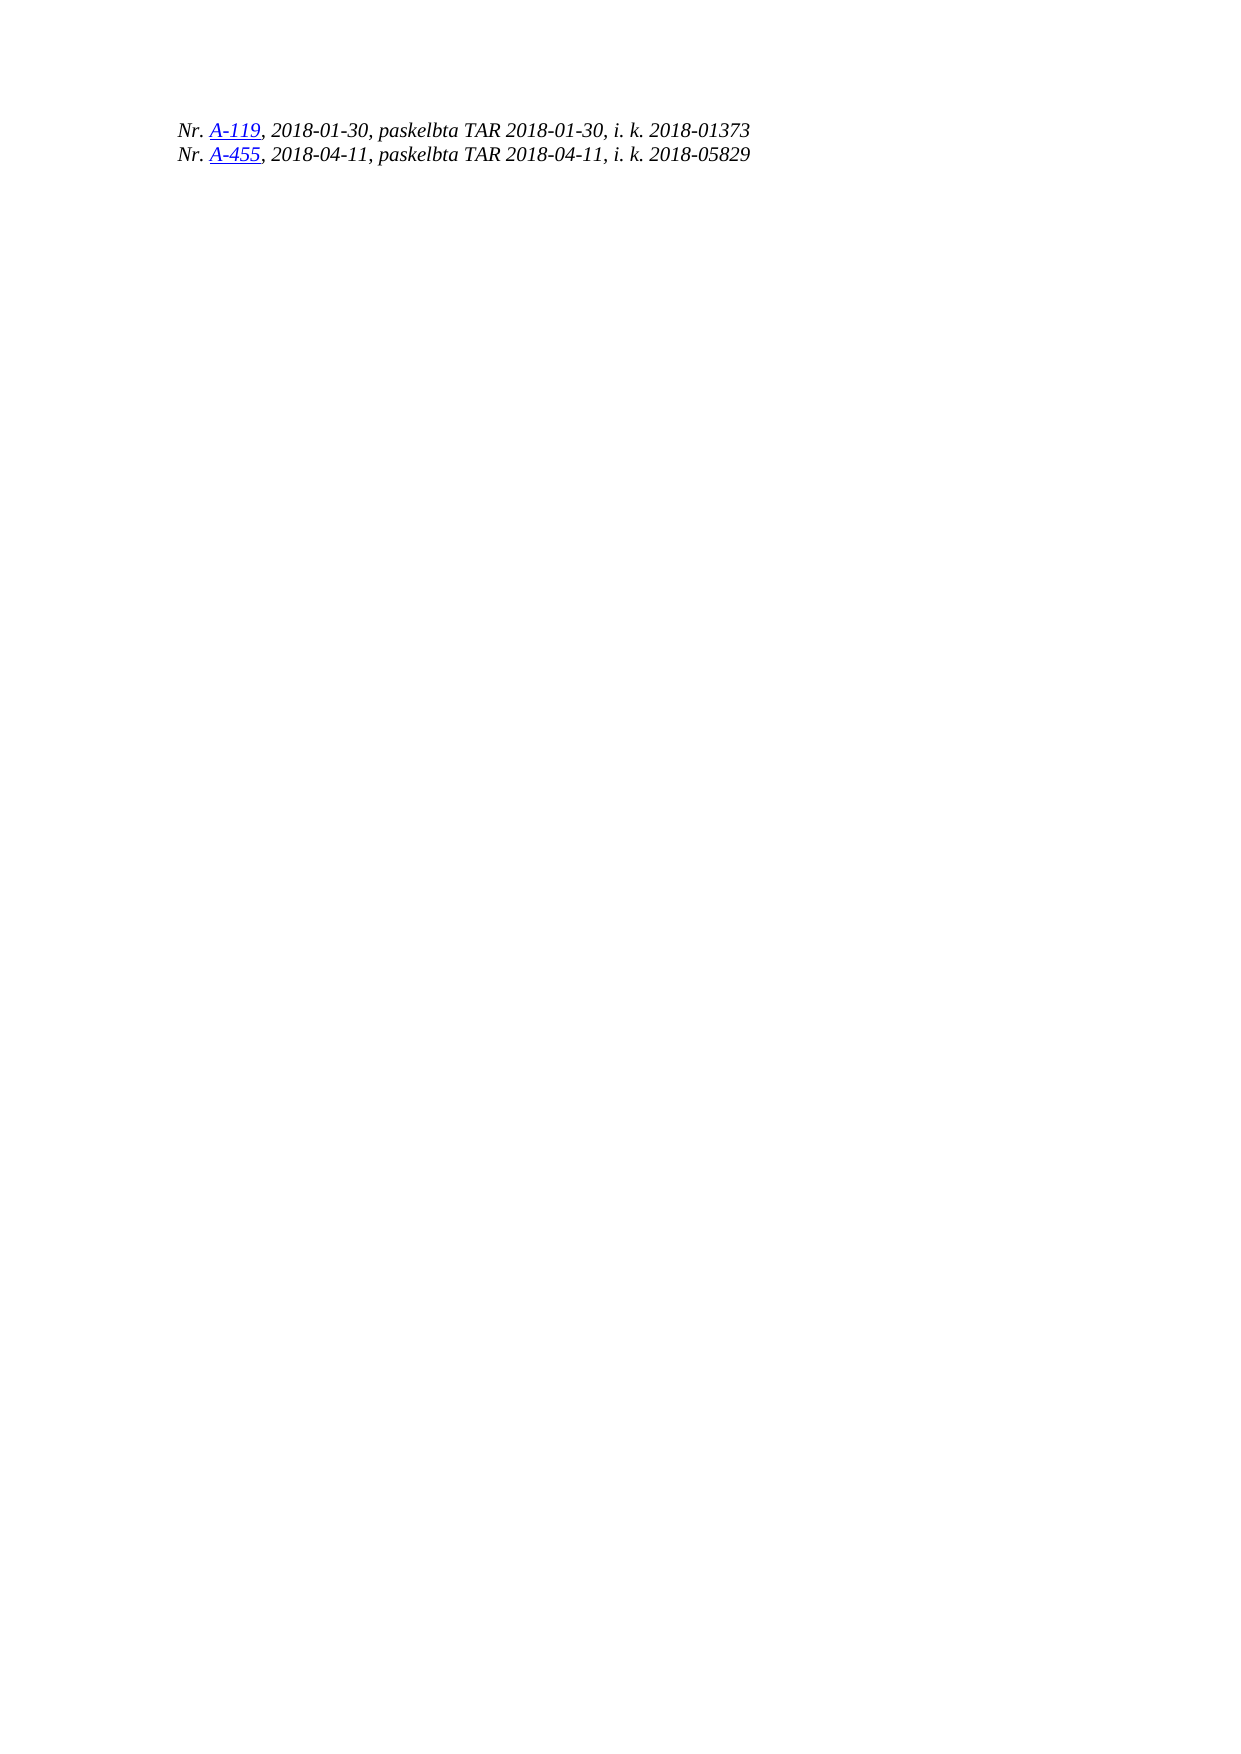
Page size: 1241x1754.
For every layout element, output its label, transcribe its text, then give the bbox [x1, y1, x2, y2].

text Nr. A-455, 2018-04-11, paskelbta TAR 2018-04-11, i. k. 2018-05829 [177, 142, 1181, 166]
text Nr. A-119, 2018-01-30, paskelbta TAR 2018-01-30, i. k. 2018-01373 [177, 118, 1181, 142]
